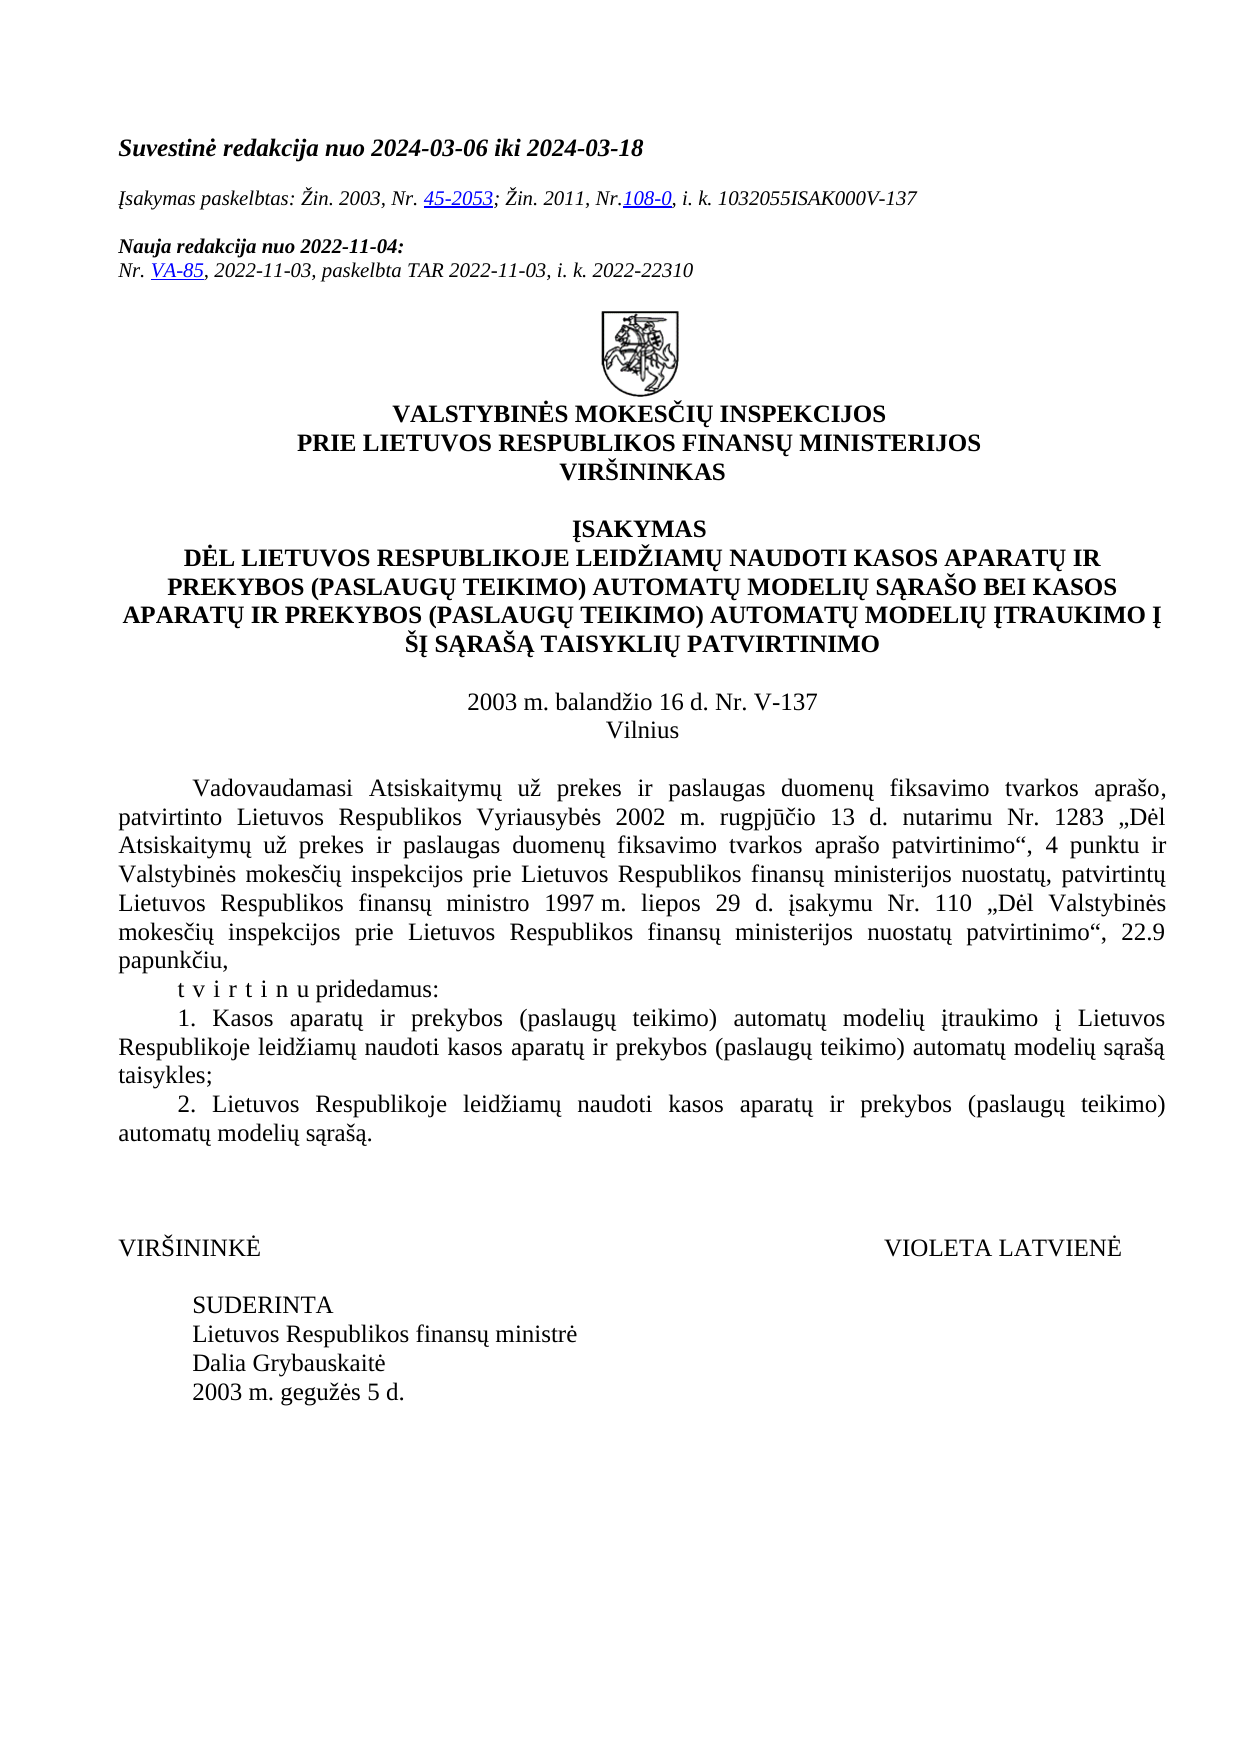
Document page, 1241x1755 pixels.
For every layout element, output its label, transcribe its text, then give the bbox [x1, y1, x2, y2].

text Vilnius [118, 716, 1167, 744]
text Dalia Grybauskaitė [118, 1348, 1167, 1377]
text VALSTYBINĖS MOKESČIŲ INSPEKCIJOS PRIE LIETUVOS RESPUBLIKOS FINANSŲ MINISTERIJOS VIRŠININKAS [118, 399, 1167, 486]
text DĖL LIETUVOS RESPUBLIKOJE LEIDŽIAMŲ NAUDOTI KASOS APARATŲ IR PREKYBOS (PASLAUGŲ TEIKIMO) AUTOMATŲ MODELIŲ SĄRAŠO BEI KASOS APARATŲ IR PREKYBOS (PASLAUGŲ TEIKIMO) AUTOMATŲ MODELIŲ ĮTRAUKIMO Į ŠĮ SĄRAŠĄ TAISYKLIŲ PATVIRTINIMO [118, 543, 1167, 658]
text Nr. VA-85, 2022-11-03, paskelbta TAR 2022-11-03, i. k. 2022-22310 [118, 258, 1167, 282]
text 2. Lietuvos Respublikoje leidžiamų naudoti kasos aparatų ir prekybos (paslaugų teikimo) automatų modelių sąrašą. [118, 1089, 1167, 1147]
text VIRŠININKĖ VIOLETA LATVIENĖ [118, 1233, 1167, 1262]
text tvirtinu pridedamus: [118, 974, 1167, 1003]
text 2003 m. gegužės 5 d. [118, 1377, 1167, 1406]
text 2003 m. balandžio 16 d. Nr. V-137 [118, 687, 1167, 716]
text Nauja redakcija nuo 2022-11-04: [118, 234, 1167, 258]
text Įsakymas paskelbtas: Žin. 2003, Nr. 45-2053; Žin. 2011, Nr.108-0, i. k. 1032055ISAK000V-137 [118, 186, 1167, 210]
text Suvestinė redakcija nuo 2024-03-06 iki 2024-03-18 [118, 133, 1167, 162]
text ĮSAKYMAS [118, 514, 1167, 543]
text Vadovaudamasi Atsiskaitymų už prekes ir paslaugas duomenų fiksavimo tvarkos aprašo, patvirtinto Lietuvos Respublikos Vyriausybės 2002 m. rugpjūčio 13 d. nutarimu Nr. 1283 „Dėl Atsiskaitymų už prekes ir paslaugas duomenų fiksavimo tvarkos aprašo patvirtinimo“, 4 punktu ir Valstybinės mokesčių inspekcijos prie Lietuvos Respublikos finansų ministerijos nuostatų, patvirtintų Lietuvos Respublikos finansų ministro 1997 m. liepos 29 d. įsakymu Nr. 110 „Dėl Valstybinės mokesčių inspekcijos prie Lietuvos Respublikos finansų ministerijos nuostatų patvirtinimo“, 22.9 papunkčiu, [118, 773, 1167, 974]
text Lietuvos Respublikos finansų ministrė [118, 1319, 1167, 1348]
text 1. Kasos aparatų ir prekybos (paslaugų teikimo) automatų modelių įtraukimo į Lietuvos Respublikoje leidžiamų naudoti kasos aparatų ir prekybos (paslaugų teikimo) automatų modelių sąrašą taisykles; [118, 1003, 1167, 1089]
text SUDERINTA [118, 1291, 1167, 1319]
